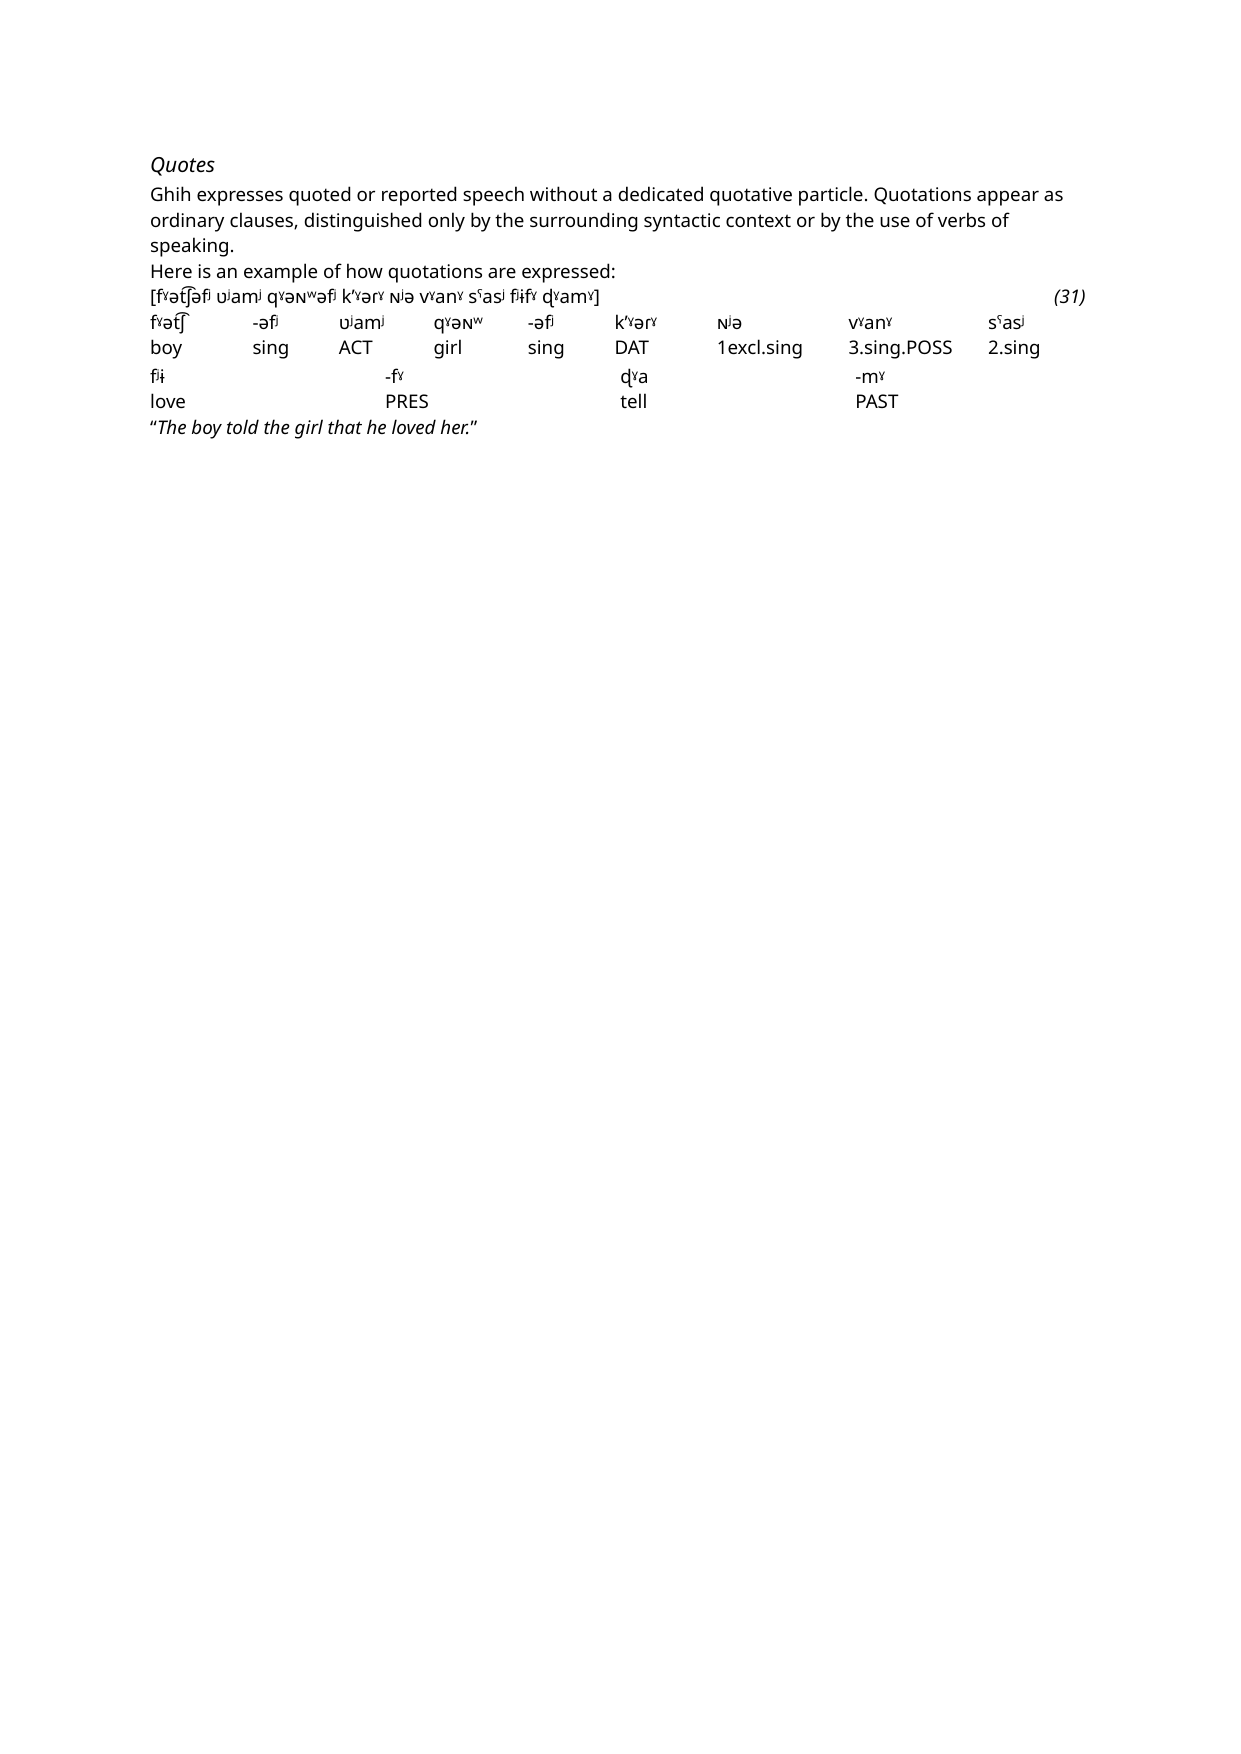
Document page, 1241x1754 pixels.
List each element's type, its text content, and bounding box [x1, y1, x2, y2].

table_header ʋʲamʲ [339, 309, 433, 335]
subtitle Quotes [150, 150, 1090, 178]
table_header fˠət͡ʃ [150, 309, 252, 335]
table_cell 3.sing.POSS [848, 335, 988, 360]
table_cell tell [620, 389, 855, 414]
table_cell sing [252, 335, 339, 360]
table_cell DAT [614, 335, 717, 360]
table_header qˠəɴʷ [433, 309, 528, 335]
text [fˠət͡ʃəfʲ ʋʲamʲ qˠəɴʷəfʲ kʼˠəɾˠ ɴʲə vˠanˠ sˤasʲ fʲɨfˠ ɖˠamˠ] (31) [150, 284, 1090, 309]
table_header -əfʲ [252, 309, 339, 335]
table_cell girl [433, 335, 528, 360]
text Ghih expresses quoted or reported speech without a dedicated quotative particle. Quotations appear as ordinary clauses, distinguished only by the surrounding syntactic context or by the use of verbs of speaking. [150, 182, 1090, 258]
table_header fʲɨ [150, 363, 385, 388]
table_header -əfʲ [528, 309, 614, 335]
table_cell PRES [385, 389, 620, 414]
table_cell love [150, 389, 385, 414]
table_header sˤasʲ [988, 309, 1090, 335]
table_cell ACT [339, 335, 433, 360]
table_header kʼˠəɾˠ [614, 309, 717, 335]
table_header vˠanˠ [848, 309, 988, 335]
table_cell 2.sing [988, 335, 1090, 360]
table_header ɴʲə [717, 309, 848, 335]
table_cell 1excl.sing [717, 335, 848, 360]
text “The boy told the girl that he loved her.” [150, 414, 1090, 439]
table_header ɖˠa [620, 363, 855, 388]
table_header -fˠ [385, 363, 620, 388]
table_cell sing [528, 335, 614, 360]
table_cell boy [150, 335, 252, 360]
table_header -mˠ [855, 363, 1090, 388]
text Here is an example of how quotations are expressed: [150, 258, 1090, 284]
table_cell PAST [855, 389, 1090, 414]
